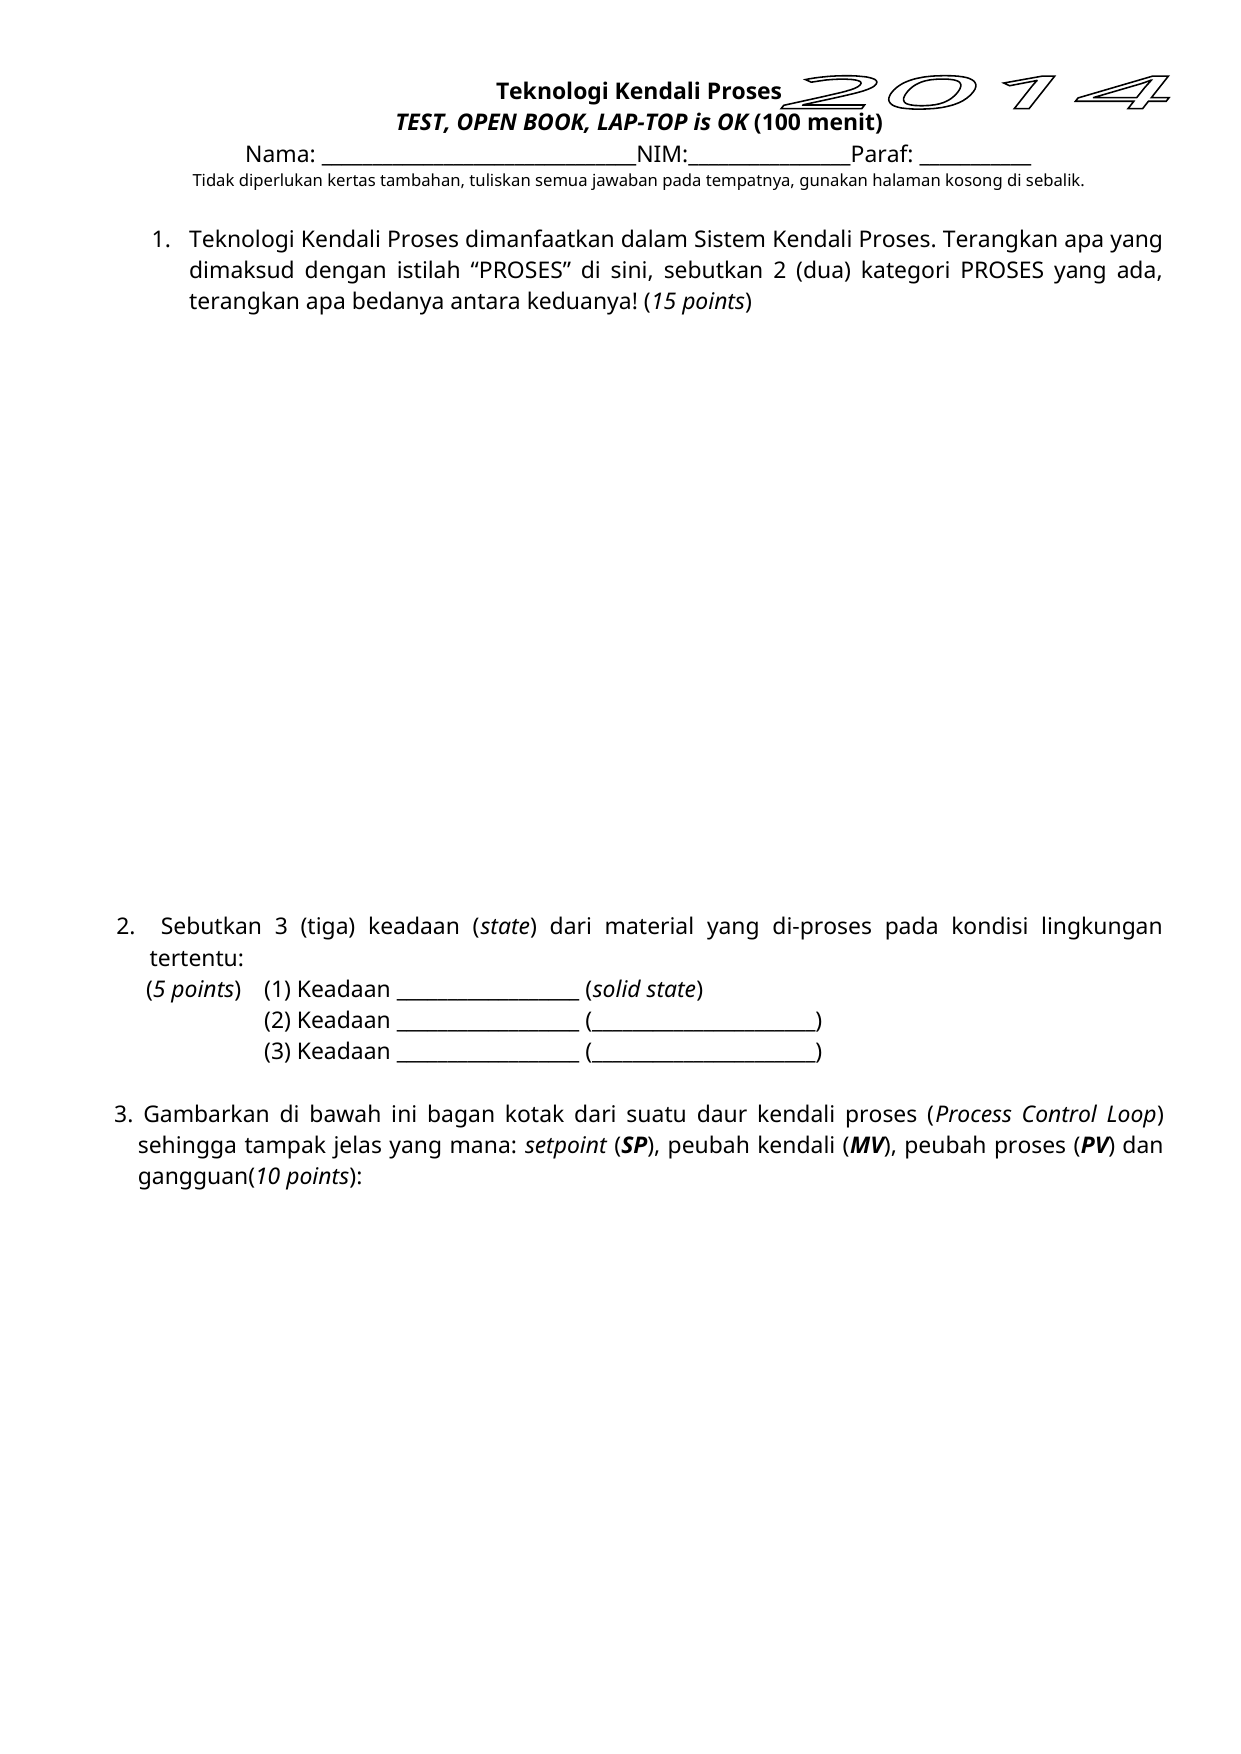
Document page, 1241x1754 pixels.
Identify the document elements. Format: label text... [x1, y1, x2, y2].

text 2. Sebutkan 3 (tiga) keadaan (state) dari material yang di-proses pada kondisi lingkungan tertentu: [116, 910, 1164, 973]
text (5 points) (1) Keadaan __________________ (solid state) [116, 973, 1164, 1004]
text (2) Keadaan __________________ (______________________) [116, 1004, 1164, 1035]
list Teknologi Kendali Proses dimanfaatkan dalam Sistem Kendali Proses. Terangkan apa yang dimaksud dengan istilah “PROSES” di sini, sebutkan 2 (dua) kategori PROSES yang ada, terangkan apa bedanya antara keduanya! (15 points) [151, 223, 1164, 316]
text 3. Gambarkan di bawah ini bagan kotak dari suatu daur kendali proses (Process Control Loop) sehingga tampak jelas yang mana: setpoint (SP), peubah kendali (MV), peubah proses (PV) dan gangguan(10 points): [114, 1098, 1164, 1191]
text (3) Keadaan __________________ (______________________) [116, 1035, 1164, 1066]
